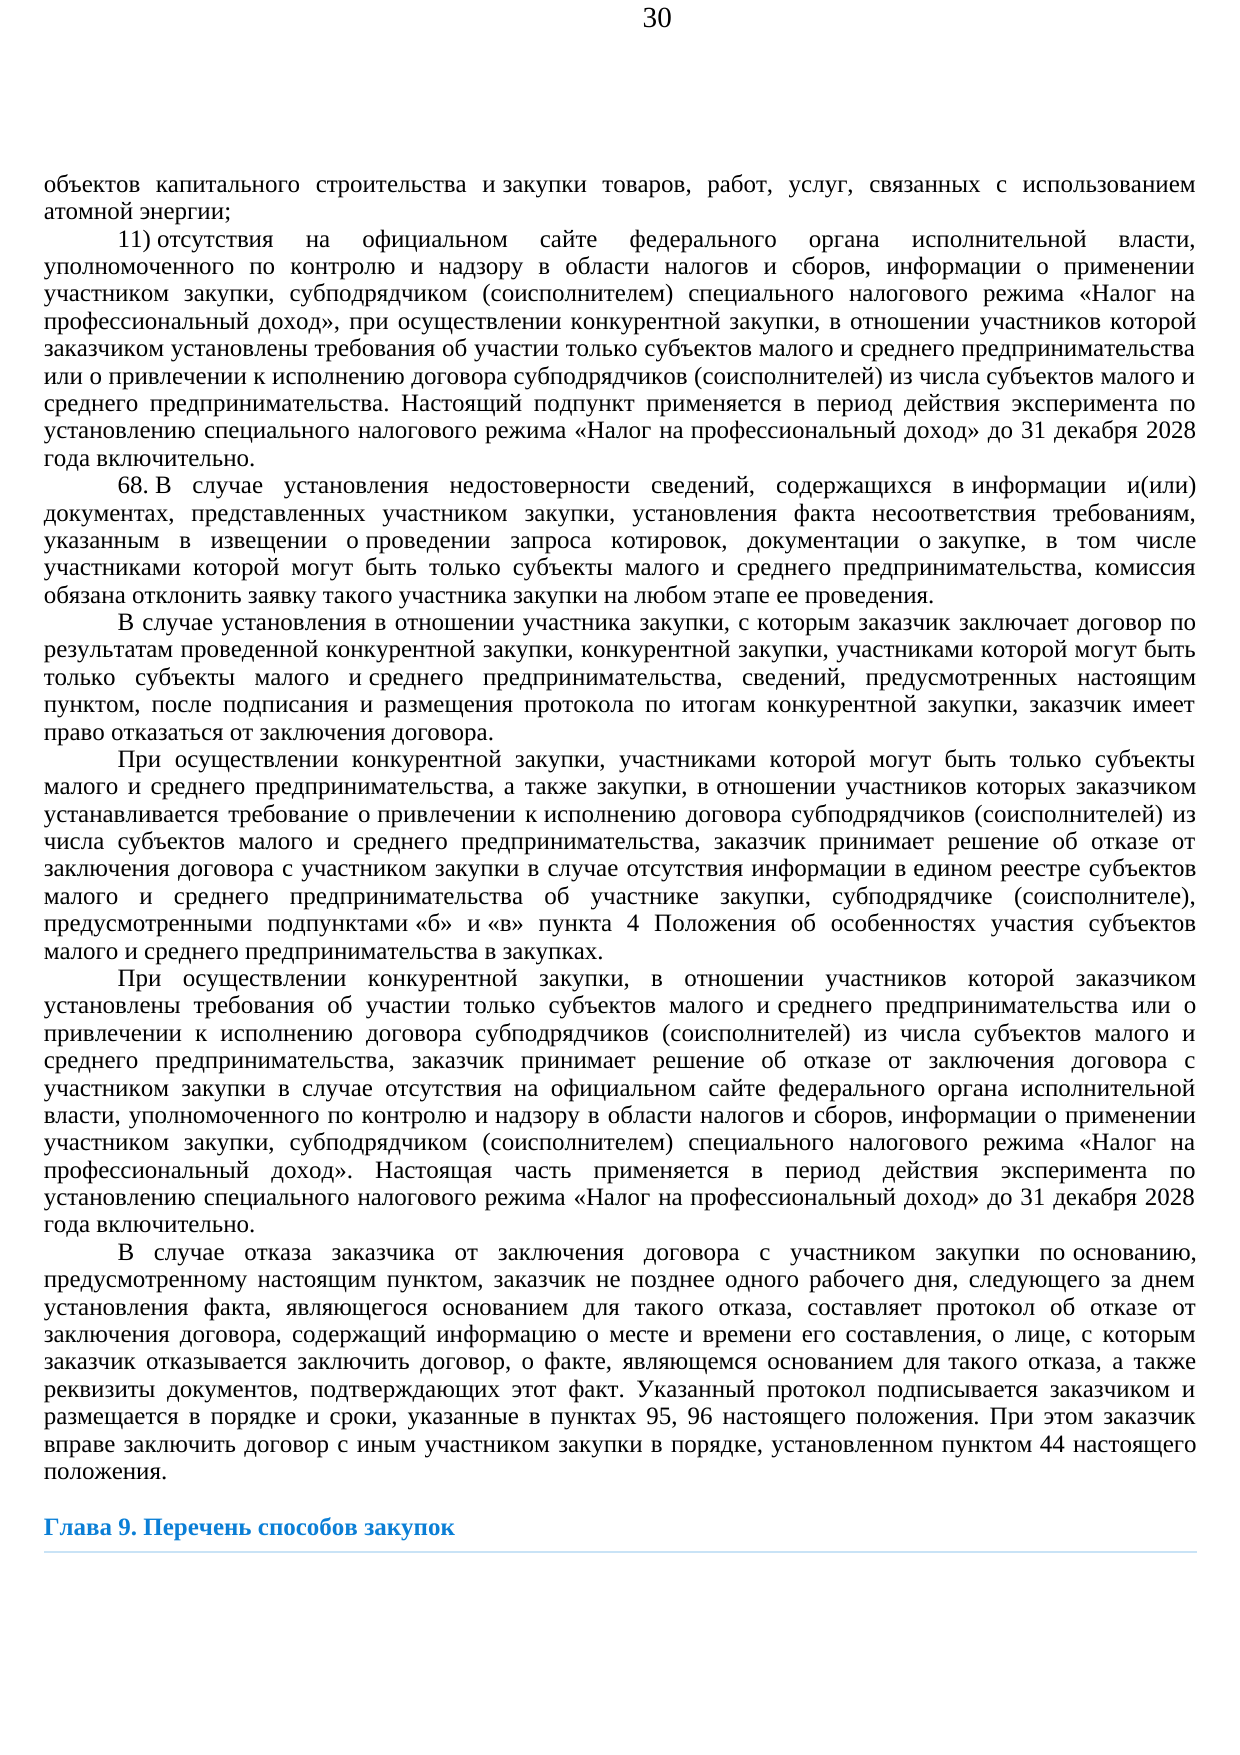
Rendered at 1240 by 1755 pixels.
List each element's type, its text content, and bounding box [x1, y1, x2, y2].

text В случае установления в отношении участника закупки, с которым заказчик заключает договор по результатам проведенной конкурентной закупки, конкурентной закупки, участниками которой могут быть только субъекты малого и среднего предпринимательства, сведений, предусмотренных настоящим пунктом, после подписания и размещения протокола по итогам конкурентной закупки, заказчик имеет право отказаться от заключения договора. [43, 608, 1197, 745]
text При осуществлении конкурентной закупки, в отношении участников которой заказчиком установлены требования об участии только субъектов малого и среднего предпринимательства или о привлечении к исполнению договора субподрядчиков (соисполнителей) из числа субъектов малого и среднего предпринимательства, заказчик принимает решение об отказе от заключения договора с участником закупки в случае отсутствия на официальном сайте федерального органа исполнительной власти, уполномоченного по контролю и надзору в области налогов и сборов, информации о применении участником закупки, субподрядчиком (соисполнителем) специального налогового режима «Налог на профессиональный доход». Настоящая часть применяется в период действия эксперимента по установлению специального налогового режима «Налог на профессиональный доход» до 31 декабря 2028 года включительно. [43, 964, 1197, 1238]
subtitle Глава 9. Перечень способов закупок [43, 1512, 1197, 1553]
text объектов капитального строительства и закупки товаров, работ, услуг, связанных с использованием атомной энергии; [43, 171, 1197, 225]
text В случае отказа заказчика от заключения договора с участником закупки по основанию, предусмотренному настоящим пунктом, заказчик не позднее одного рабочего дня, следующего за днем установления факта, являющегося основанием для такого отказа, составляет протокол об отказе от заключения договора, содержащий информацию о месте и времени его составления, о лице, с которым заказчик отказывается заключить договор, о факте, являющемся основанием для такого отказа, а также реквизиты документов, подтверждающих этот факт. Указанный протокол подписывается заказчиком и размещается в порядке и сроки, указанные в пунктах 95, 96 настоящего положения. При этом заказчик вправе заключить договор с иным участником закупки в порядке, установленном пунктом 44 настоящего положения. [43, 1238, 1197, 1485]
text 11) отсутствия на официальном сайте федерального органа исполнительной власти, уполномоченного по контролю и надзору в области налогов и сборов, информации о применении участником закупки, субподрядчиком (соисполнителем) специального налогового режима «Налог на профессиональный доход», при осуществлении конкурентной закупки, в отношении участников которой заказчиком установлены требования об участии только субъектов малого и среднего предпринимательства или о привлечении к исполнению договора субподрядчиков (соисполнителей) из числа субъектов малого и среднего предпринимательства. Настоящий подпункт применяется в период действия эксперимента по установлению специального налогового режима «Налог на профессиональный доход» до 31 декабря 2028 года включительно. [43, 225, 1197, 472]
text При осуществлении конкурентной закупки, участниками которой могут быть только субъекты малого и среднего предпринимательства, а также закупки, в отношении участников которых заказчиком устанавливается требование о привлечении к исполнению договора субподрядчиков (соисполнителей) из числа субъектов малого и среднего предпринимательства, заказчик принимает решение об отказе от заключения договора с участником закупки в случае отсутствия информации в едином реестре субъектов малого и среднего предпринимательства об участнике закупки, субподрядчике (соисполнителе), предусмотренными подпунктами «б» и «в» пункта 4 Положения об особенностях участия субъектов малого и среднего предпринимательства в закупках. [43, 745, 1197, 964]
text 68. В случае установления недостоверности сведений, содержащихся в информации и(или) документах, представленных участником закупки, установления факта несоответствия требованиям, указанным в извещении о проведении запроса котировок, документации о закупке, в том числе участниками которой могут быть только субъекты малого и среднего предпринимательства, комиссия обязана отклонить заявку такого участника закупки на любом этапе ее проведения. [43, 472, 1197, 608]
